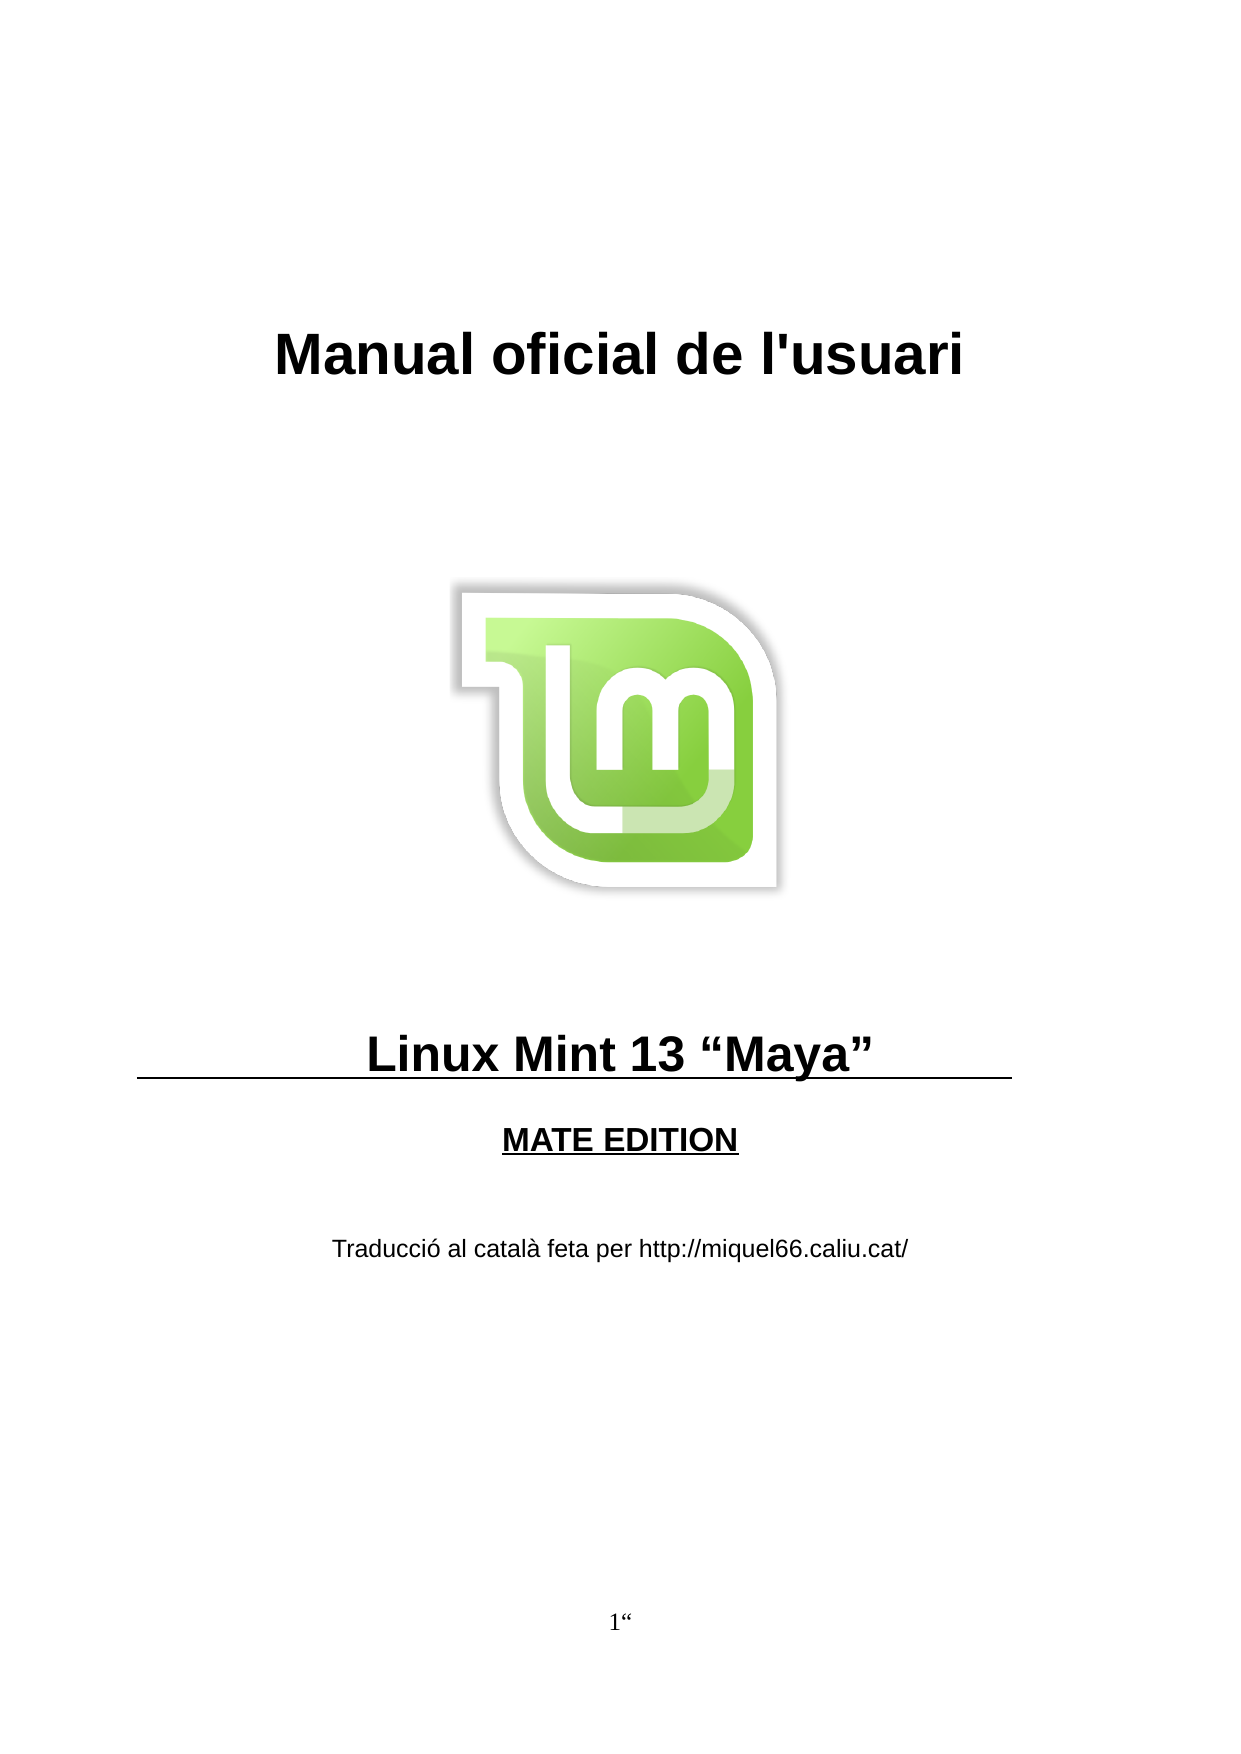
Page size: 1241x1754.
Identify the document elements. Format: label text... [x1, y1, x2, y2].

text Traducció al català feta per http://miquel66.caliu.cat/ [118, 1234, 1122, 1263]
picture [449, 577, 791, 901]
text Linux Mint 13 “Maya” [118, 1025, 1122, 1082]
text Manual oficial de l'usuari [118, 319, 1122, 386]
text mate Edition [118, 1120, 1122, 1158]
